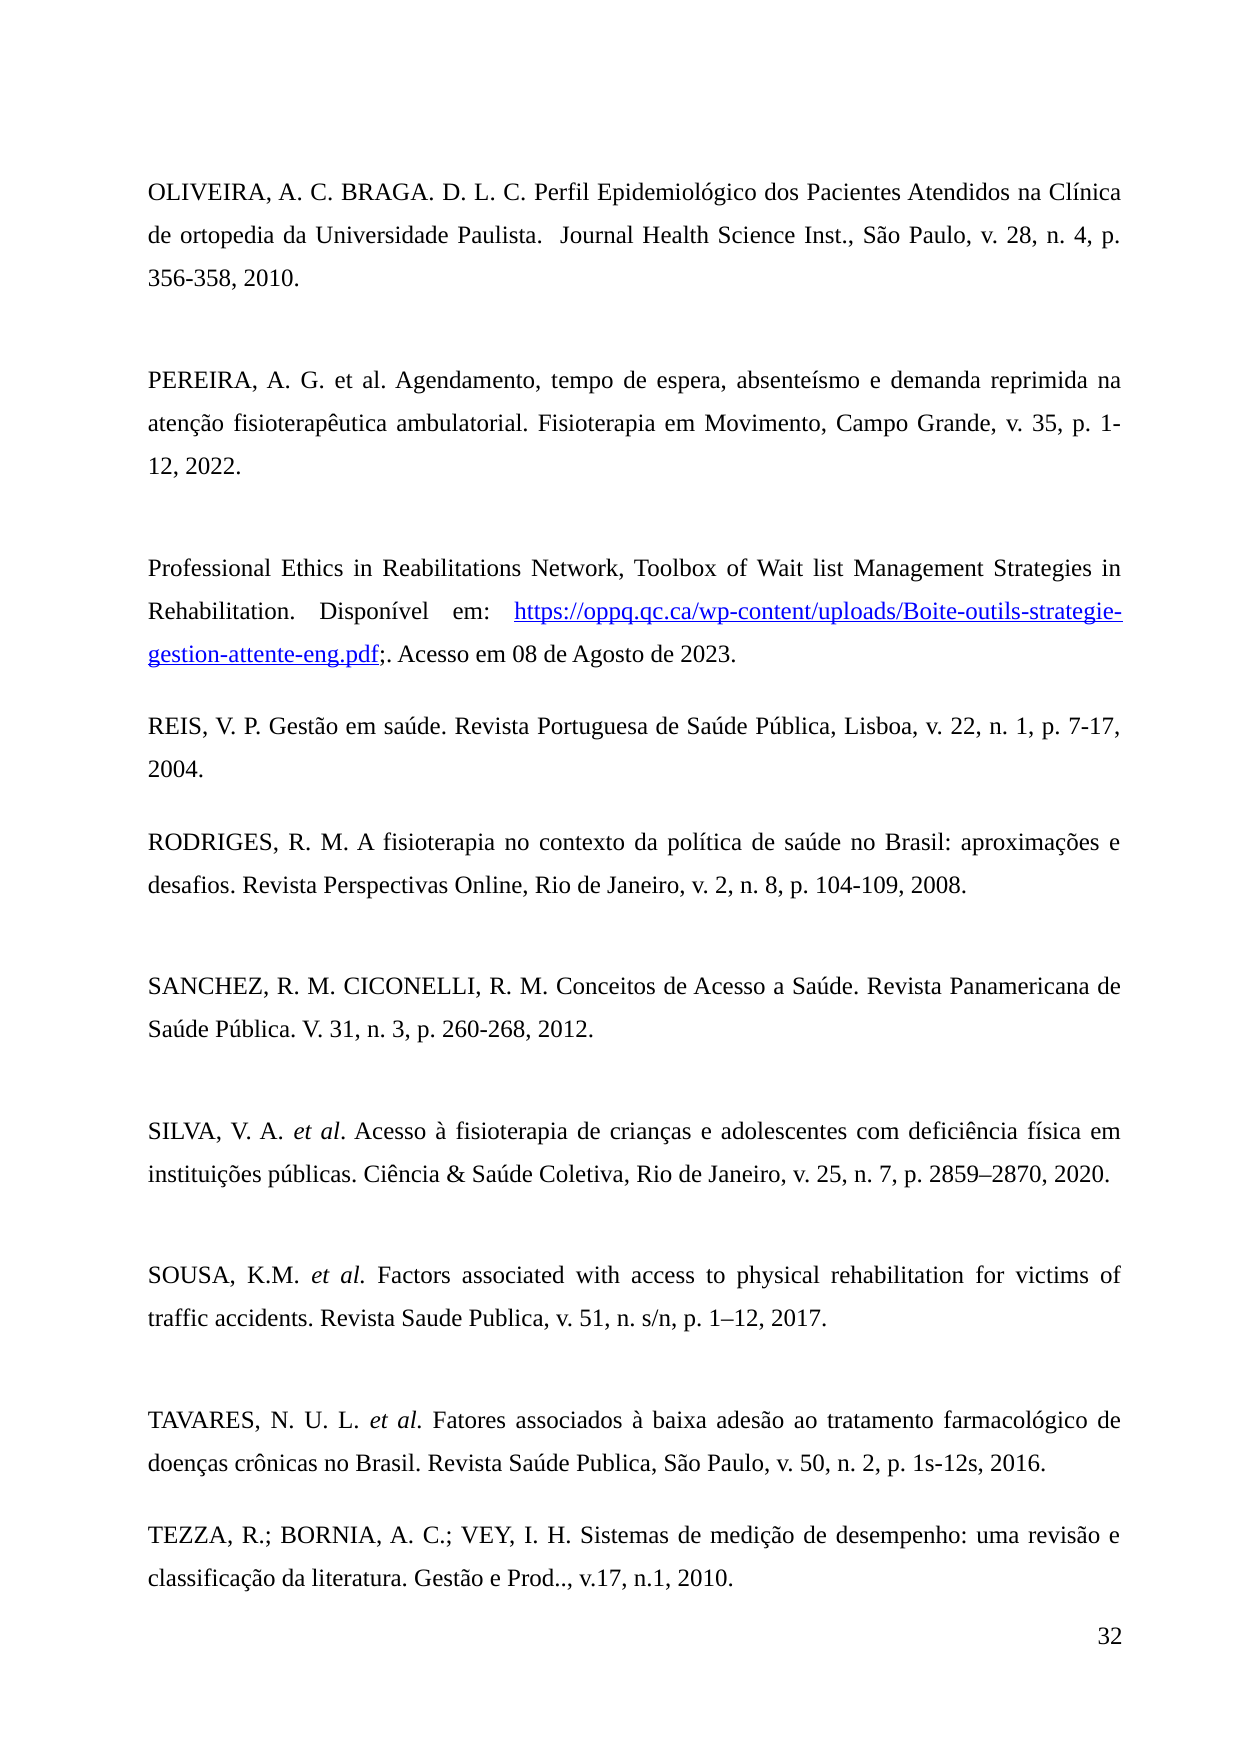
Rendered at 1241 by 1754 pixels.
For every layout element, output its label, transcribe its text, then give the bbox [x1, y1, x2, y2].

text SANCHEZ, R. M. CICONELLI, R. M. Conceitos de Acesso a Saúde. Revista Panamericana de Saúde Pública. V. 31, n. 3, p. 260-268, 2012. [148, 971, 1122, 1043]
text OLIVEIRA, A. C. BRAGA. D. L. C. Perfil Epidemiológico dos Pacientes Atendidos na Clínica de ortopedia da Universidade Paulista. Journal Health Science Inst., São Paulo, v. 28, n. 4, p. 356-358, 2010. [148, 177, 1122, 292]
text SOUSA, K.M. et al. Factors associated with access to physical rehabilitation for victims of traffic accidents. Revista Saude Publica, v. 51, n. s/n, p. 1–12, 2017. [148, 1260, 1122, 1332]
text TAVARES, N. U. L. et al. Fatores associados à baixa adesão ao tratamento farmacológico de doenças crônicas no Brasil. Revista Saúde Publica, São Paulo, v. 50, n. 2, p. 1s-12s, 2016. [148, 1405, 1122, 1477]
text Professional Ethics in Reabilitations Network, Toolbox of Wait list Management Strategies in Rehabilitation. Disponível em: https://oppq.qc.ca/wp-content/uploads/Boite-outils-strategie-gestion-attente-eng.pdf;. Acesso em 08 de Agosto de 2023. [148, 553, 1122, 668]
text SILVA, V. A. et al. Acesso à fisioterapia de crianças e adolescentes com deficiência física em instituições públicas. Ciência & Saúde Coletiva, Rio de Janeiro, v. 25, n. 7, p. 2859–2870, 2020. [148, 1116, 1122, 1188]
text TEZZA, R.; BORNIA, A. C.; VEY, I. H. Sistemas de medição de desempenho: uma revisão e classificação da literatura. Gestão e Prod.., v.17, n.1, 2010. [148, 1520, 1122, 1592]
text REIS, V. P. Gestão em saúde. Revista Portuguesa de Saúde Pública, Lisboa, v. 22, n. 1, p. 7-17, 2004. [148, 711, 1122, 783]
text PEREIRA, A. G. et al. Agendamento, tempo de espera, absenteísmo e demanda reprimida na atenção fisioterapêutica ambulatorial. Fisioterapia em Movimento, Campo Grande, v. 35, p. 1-12, 2022. [148, 365, 1122, 480]
text RODRIGES, R. M. A fisioterapia no contexto da política de saúde no Brasil: aproximações e desafios. Revista Perspectivas Online, Rio de Janeiro, v. 2, n. 8, p. 104-109, 2008. [148, 827, 1122, 898]
